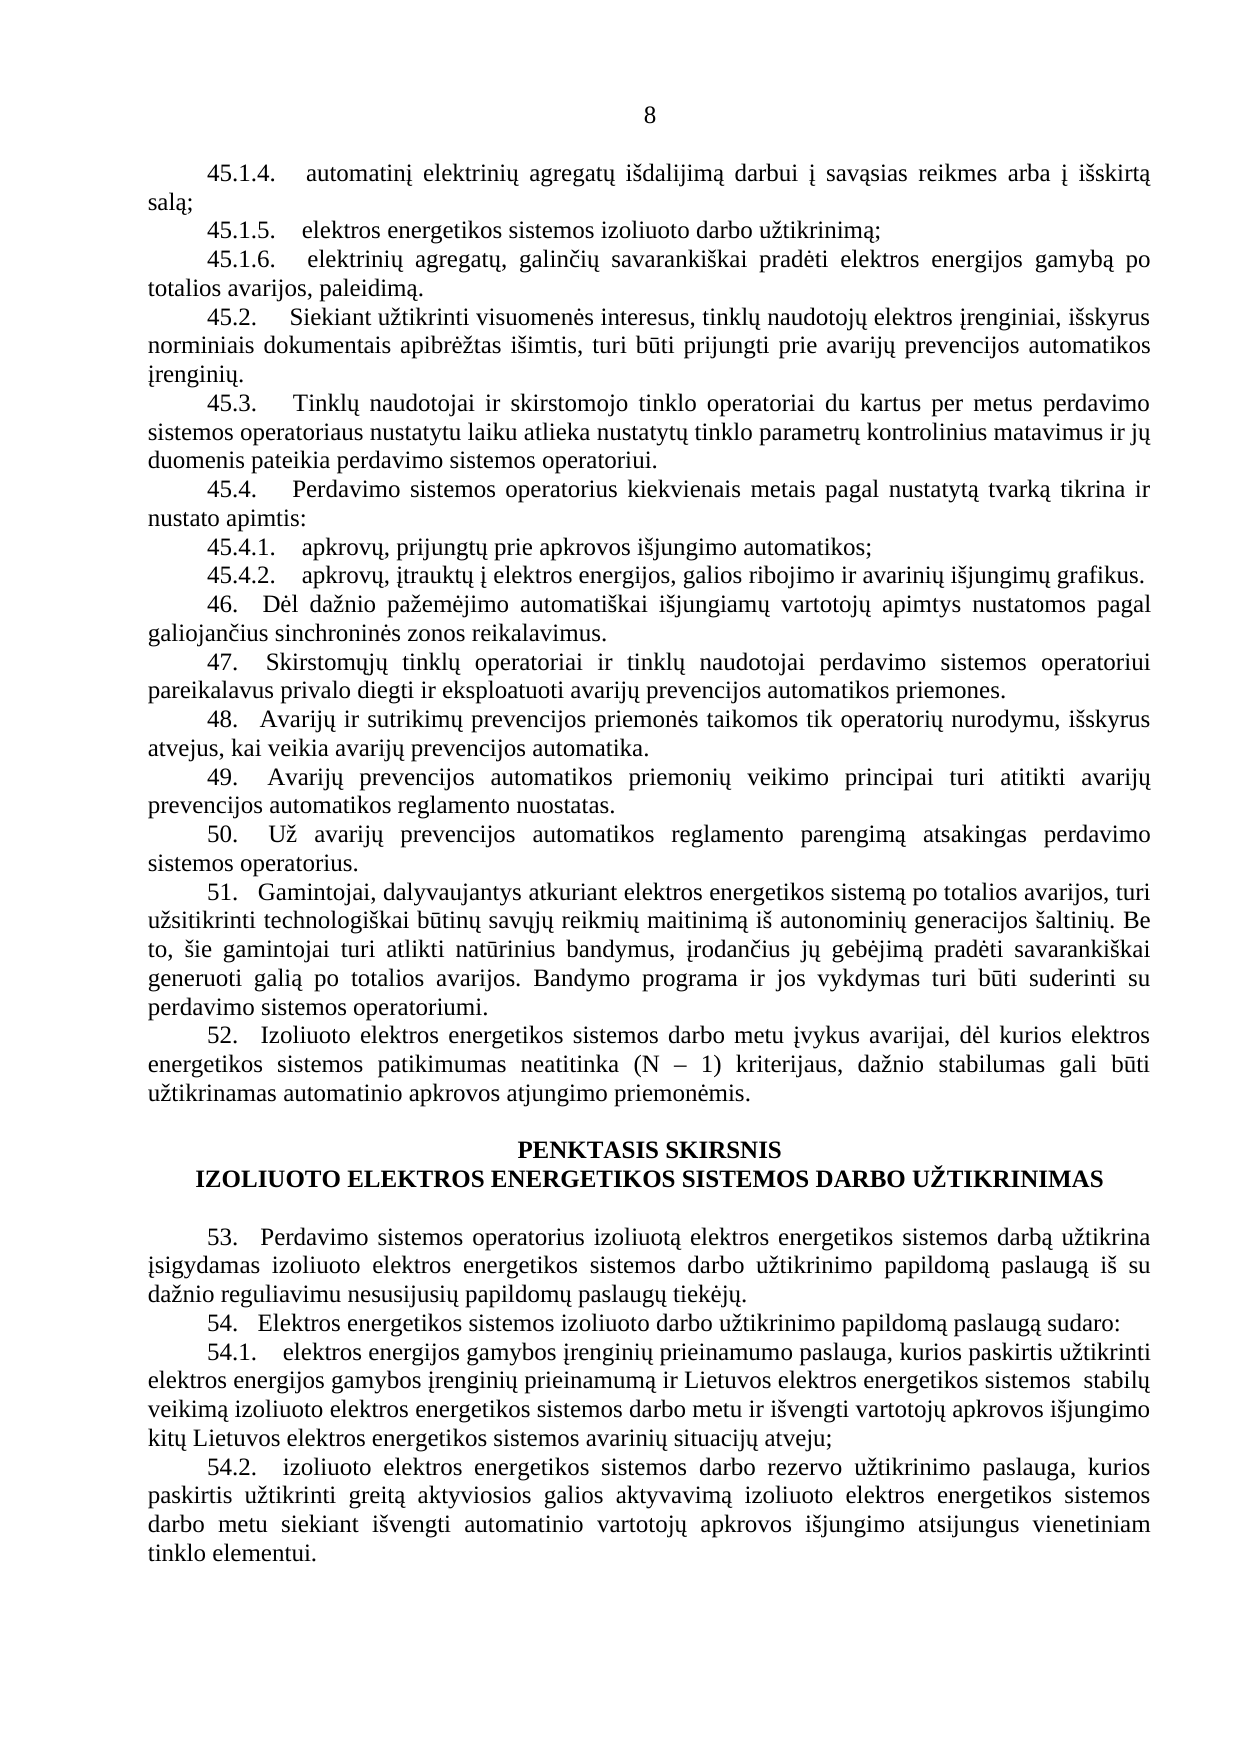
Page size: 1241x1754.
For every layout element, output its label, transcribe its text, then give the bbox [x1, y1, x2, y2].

text 45.2. Siekiant užtikrinti visuomenės interesus, tinklų naudotojų elektros įrenginiai, išskyrus norminiais dokumentais apibrėžtas išimtis, turi būti prijungti prie avarijų prevencijos automatikos įrenginių. [148, 302, 1152, 388]
text 47. Skirstomųjų tinklų operatoriai ir tinklų naudotojai perdavimo sistemos operatoriui pareikalavus privalo diegti ir eksploatuoti avarijų prevencijos automatikos priemones. [148, 647, 1152, 704]
text 54.1. elektros energijos gamybos įrenginių prieinamumo paslauga, kurios paskirtis užtikrinti elektros energijos gamybos įrenginių prieinamumą ir Lietuvos elektros energetikos sistemos stabilų veikimą izoliuoto elektros energetikos sistemos darbo metu ir išvengti vartotojų apkrovos išjungimo kitų Lietuvos elektros energetikos sistemos avarinių situacijų atveju; [148, 1337, 1152, 1452]
text 45.4.2. apkrovų, įtrauktų į elektros energijos, galios ribojimo ir avarinių išjungimų grafikus. [148, 560, 1152, 589]
text PENKTASIS SKIRSNIS [148, 1135, 1152, 1164]
text 51. Gamintojai, dalyvaujantys atkuriant elektros energetikos sistemą po totalios avarijos, turi užsitikrinti technologiškai būtinų savųjų reikmių maitinimą iš autonominių generacijos šaltinių. Be to, šie gamintojai turi atlikti natūrinius bandymus, įrodančius jų gebėjimą pradėti savarankiškai generuoti galią po totalios avarijos. Bandymo programa ir jos vykdymas turi būti suderinti su perdavimo sistemos operatoriumi. [148, 877, 1152, 1020]
text 45.1.5. elektros energetikos sistemos izoliuoto darbo užtikrinimą; [148, 215, 1152, 244]
text 49. Avarijų prevencijos automatikos priemonių veikimo principai turi atitikti avarijų prevencijos automatikos reglamento nuostatas. [148, 762, 1152, 819]
text 45.1.6. elektrinių agregatų, galinčių savarankiškai pradėti elektros energijos gamybą po totalios avarijos, paleidimą. [148, 244, 1152, 302]
text IZOLIUOTO ELEKTROS ENERGETIKOS SISTEMOS DARBO UŽTIKRINIMAS [148, 1164, 1152, 1193]
text 53. Perdavimo sistemos operatorius izoliuotą elektros energetikos sistemos darbą užtikrina įsigydamas izoliuoto elektros energetikos sistemos darbo užtikrinimo papildomą paslaugą iš su dažnio reguliavimu nesusijusių papildomų paslaugų tiekėjų. [148, 1222, 1152, 1308]
text 45.1.4. automatinį elektrinių agregatų išdalijimą darbui į savąsias reikmes arba į išskirtą salą; [148, 158, 1152, 215]
text 45.3. Tinklų naudotojai ir skirstomojo tinklo operatoriai du kartus per metus perdavimo sistemos operatoriaus nustatytu laiku atlieka nustatytų tinklo parametrų kontrolinius matavimus ir jų duomenis pateikia perdavimo sistemos operatoriui. [148, 388, 1152, 474]
text 45.4. Perdavimo sistemos operatorius kiekvienais metais pagal nustatytą tvarką tikrina ir nustato apimtis: [148, 474, 1152, 532]
text 50. Už avarijų prevencijos automatikos reglamento parengimą atsakingas perdavimo sistemos operatorius. [148, 819, 1152, 877]
text 48. Avarijų ir sutrikimų prevencijos priemonės taikomos tik operatorių nurodymu, išskyrus atvejus, kai veikia avarijų prevencijos automatika. [148, 704, 1152, 762]
text 46. Dėl dažnio pažemėjimo automatiškai išjungiamų vartotojų apimtys nustatomos pagal galiojančius sinchroninės zonos reikalavimus. [148, 589, 1152, 647]
text 54.2. izoliuoto elektros energetikos sistemos darbo rezervo užtikrinimo paslauga, kurios paskirtis užtikrinti greitą aktyviosios galios aktyvavimą izoliuoto elektros energetikos sistemos darbo metu siekiant išvengti automatinio vartotojų apkrovos išjungimo atsijungus vienetiniam tinklo elementui. [148, 1452, 1152, 1567]
text 52. Izoliuoto elektros energetikos sistemos darbo metu įvykus avarijai, dėl kurios elektros energetikos sistemos patikimumas neatitinka (N – 1) kriterijaus, dažnio stabilumas gali būti užtikrinamas automatinio apkrovos atjungimo priemonėmis. [148, 1020, 1152, 1107]
text 54. Elektros energetikos sistemos izoliuoto darbo užtikrinimo papildomą paslaugą sudaro: [148, 1308, 1152, 1337]
text 45.4.1. apkrovų, prijungtų prie apkrovos išjungimo automatikos; [148, 532, 1152, 560]
